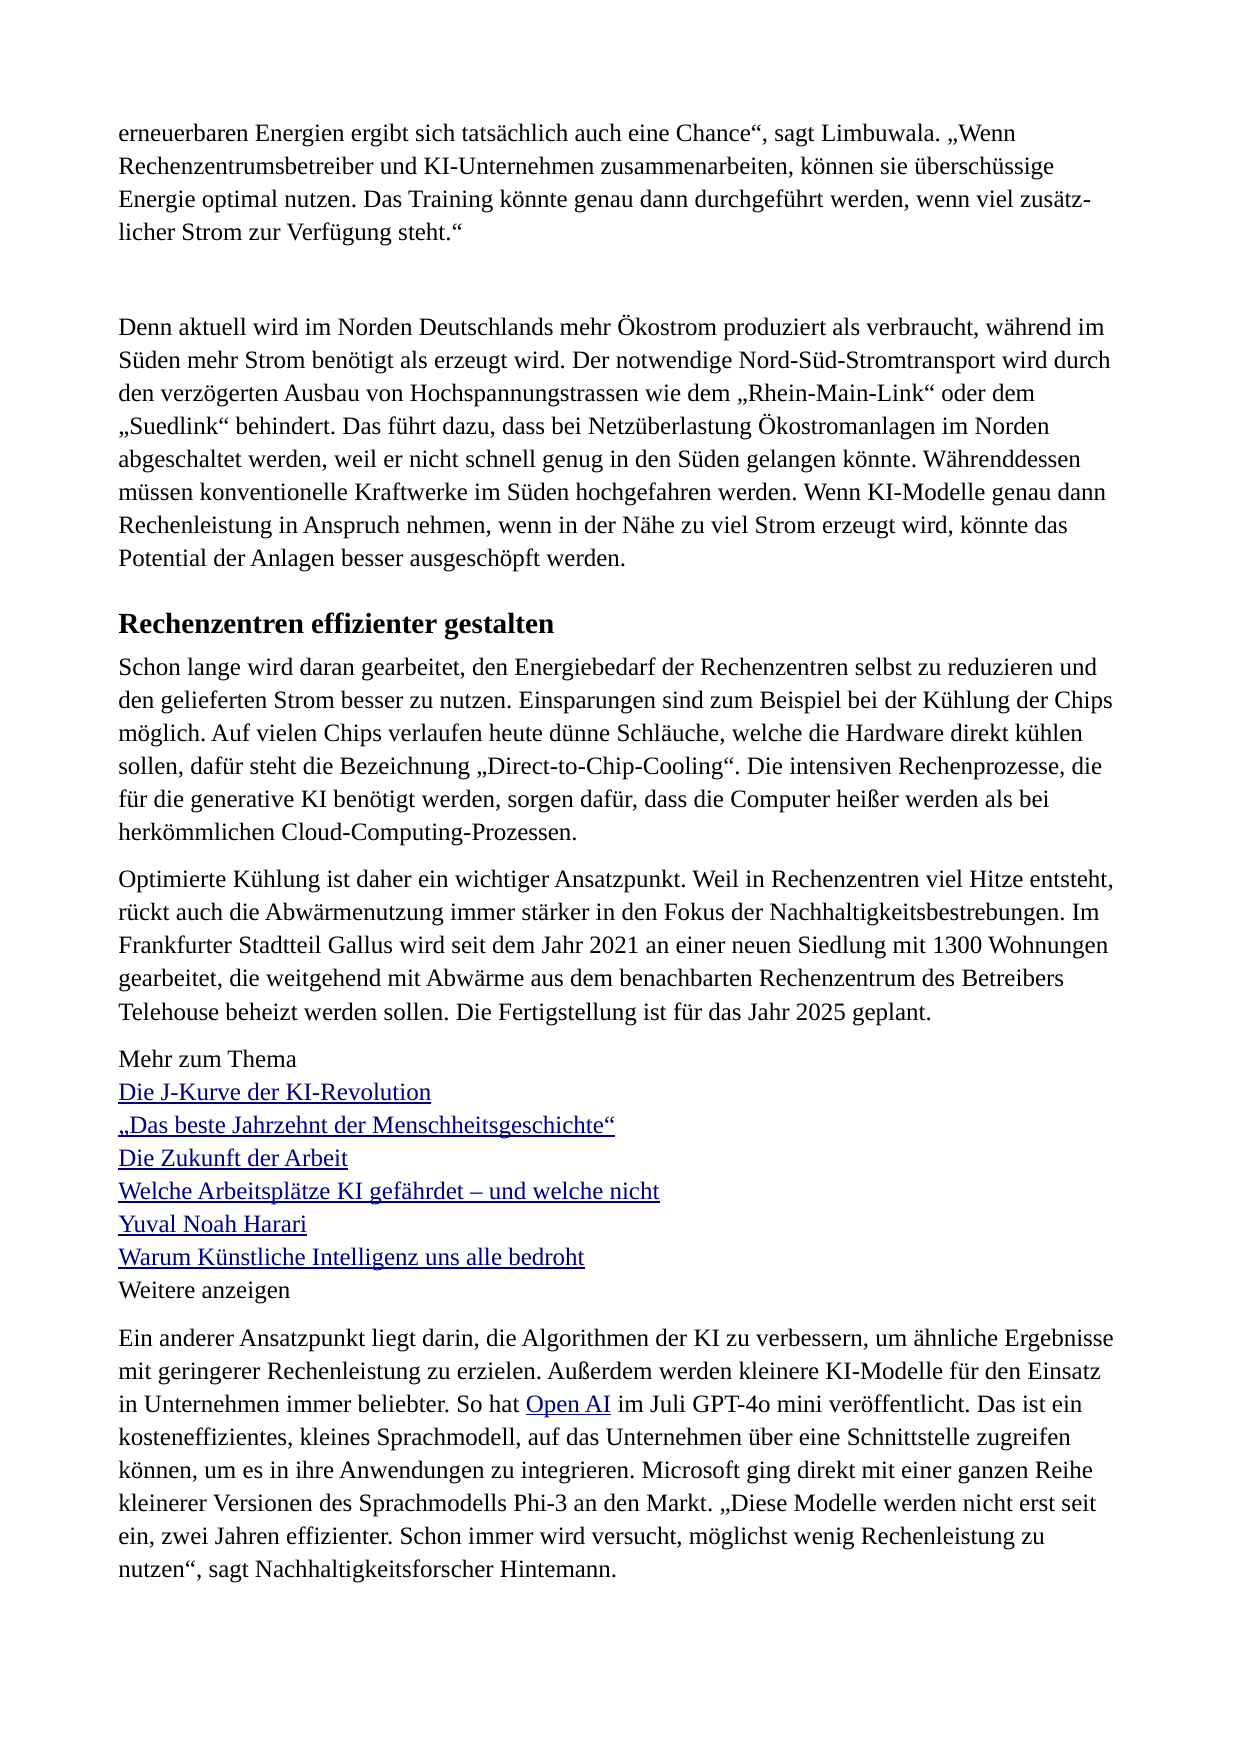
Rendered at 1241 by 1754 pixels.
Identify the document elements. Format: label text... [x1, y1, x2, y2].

text Ein anderer Ansatzpunkt liegt darin, die Algorithmen der KI zu verbessern, um ähnliche Ergebnisse mit geringerer Rechenleistung zu erzielen. Außerdem werden kleinere KI-Modelle für den Einsatz in Unternehmen immer beliebter. So hat Open AI im Juli GPT-4o mini veröffentlicht. Das ist ein kosteneffizientes, kleines Sprachmodell, auf das Unter­nehmen über eine Schnittstelle zugreifen können, um es in ihre Anwendungen zu integrieren. Microsoft ging direkt mit ei­ner ganzen Reihe kleinerer Versionen des Sprachmodells Phi-3 an den Markt. „Diese Modelle werden nicht erst seit ein, zwei Jahren effizienter. Schon immer wird versucht, möglichst wenig Rechenleistung zu nutzen“, sagt Nach­hal­tigkeitsforscher Hintemann. [118, 1323, 1122, 1583]
text Schon lange wird daran gearbeitet, den Energiebedarf der Rechenzentren selbst zu reduzieren und den gelieferten Strom besser zu nutzen. Einsparungen sind zum Beispiel bei der Kühlung der Chips möglich. Auf vielen Chips verlaufen heute dünne Schläuche, welche die Hardware direkt kühlen sollen, dafür steht die Bezeichnung „Direct-to-Chip-Cooling“. Die intensiven Rechenprozesse, die für die generative KI benötigt werden, sorgen dafür, dass die Computer heißer werden als bei herkömmlichen Cloud-Computing-Prozessen. [118, 652, 1122, 846]
text Die Zukunft der Arbeit [118, 1143, 1122, 1172]
text Die J-Kurve der KI-Revolution [118, 1077, 1122, 1106]
subtitle Rechenzentren effizienter gestalten [118, 606, 1122, 639]
text Yuval Noah Harari [118, 1209, 1122, 1238]
text Mehr zum Thema [118, 1044, 1122, 1073]
text „Das beste Jahrzehnt der Menschheitsgeschichte“ [118, 1110, 1122, 1139]
text Welche Arbeitsplätze KI gefährdet – und welche nicht [118, 1176, 1122, 1205]
text Optimierte Kühlung ist daher ein wichtiger Ansatzpunkt. Weil in Rechenzentren viel Hitze entsteht, rückt auch die Abwärmenutzung immer stärker in den Fokus der Nachhaltigkeitsbestrebungen. Im Frankfurter Stadtteil Gallus wird seit dem Jahr 2021 an einer neuen Siedlung mit 1300 Wohnungen gearbeitet, die weit­gehend mit Abwärme aus dem benachbarten Rechenzentrum des Betreibers Telehouse beheizt werden sollen. Die Fertigstellung ist für das Jahr 2025 geplant. [118, 864, 1122, 1025]
text Weitere anzeigen [118, 1275, 1122, 1304]
text Denn aktuell wird im Norden Deutschlands mehr Ökostrom produziert als verbraucht, während im Süden mehr Strom benötigt als erzeugt wird. Der notwendige Nord-Süd-Stromtransport wird durch den verzögerten Ausbau von Hochspannungstrassen wie dem „Rhein-Main-Link“ oder dem „Suedlink“ behindert. Das führt dazu, dass bei Netzüberlastung Ökostromanlagen im Norden abgeschaltet werden, weil er nicht schnell genug in den Süden gelangen könnte. Währenddessen müssen konventionelle Kraftwerke im Süden hochgefahren werden. Wenn KI-Modelle genau dann Rechenleistung in Anspruch nehmen, wenn in der Nähe zu viel Strom erzeugt wird, könnte das Potential der Anlagen besser ausgeschöpft werden. [118, 312, 1122, 572]
text erneuerbaren Energien ergibt sich tatsächlich auch eine Chance“, sagt Limbuwala. „Wenn Rechenzentrumsbetreiber und KI-Unternehmen zusammenarbeiten, können sie überschüssige Energie optimal nutzen. Das Training könnte genau dann durchgeführt werden, wenn viel zusätz­licher Strom zur Verfügung steht.“ [118, 118, 1122, 246]
text Warum Künstliche Intelligenz uns alle bedroht [118, 1242, 1122, 1271]
